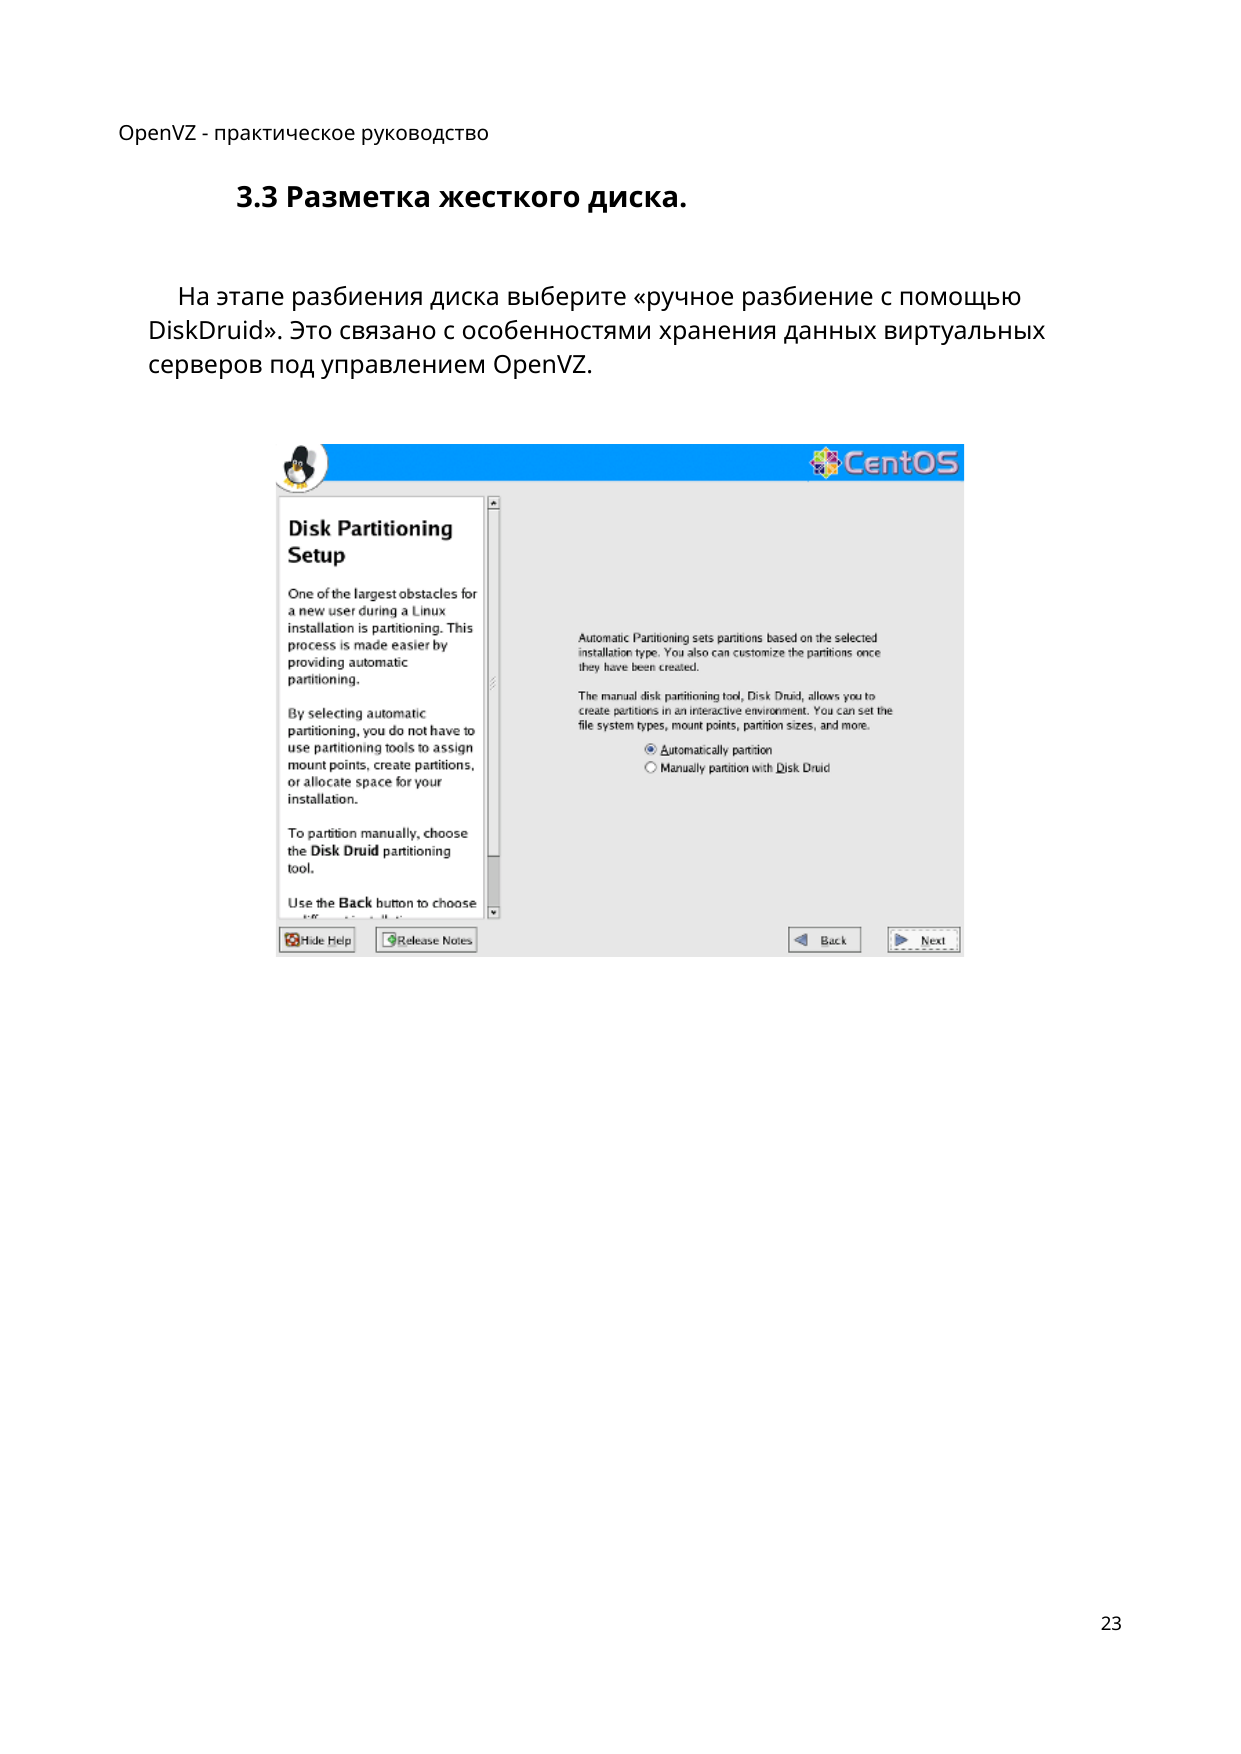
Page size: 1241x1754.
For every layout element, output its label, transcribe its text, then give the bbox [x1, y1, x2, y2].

text На этапе разбиения диска выберите «ручное разбиение с помощью DiskDruid». Это связано с особенностями хранения данных виртуальных серверов под управлением OpenVZ. [148, 279, 1122, 415]
picture [275, 444, 965, 957]
text 3.3 Разметка жесткого диска. [118, 176, 1122, 216]
